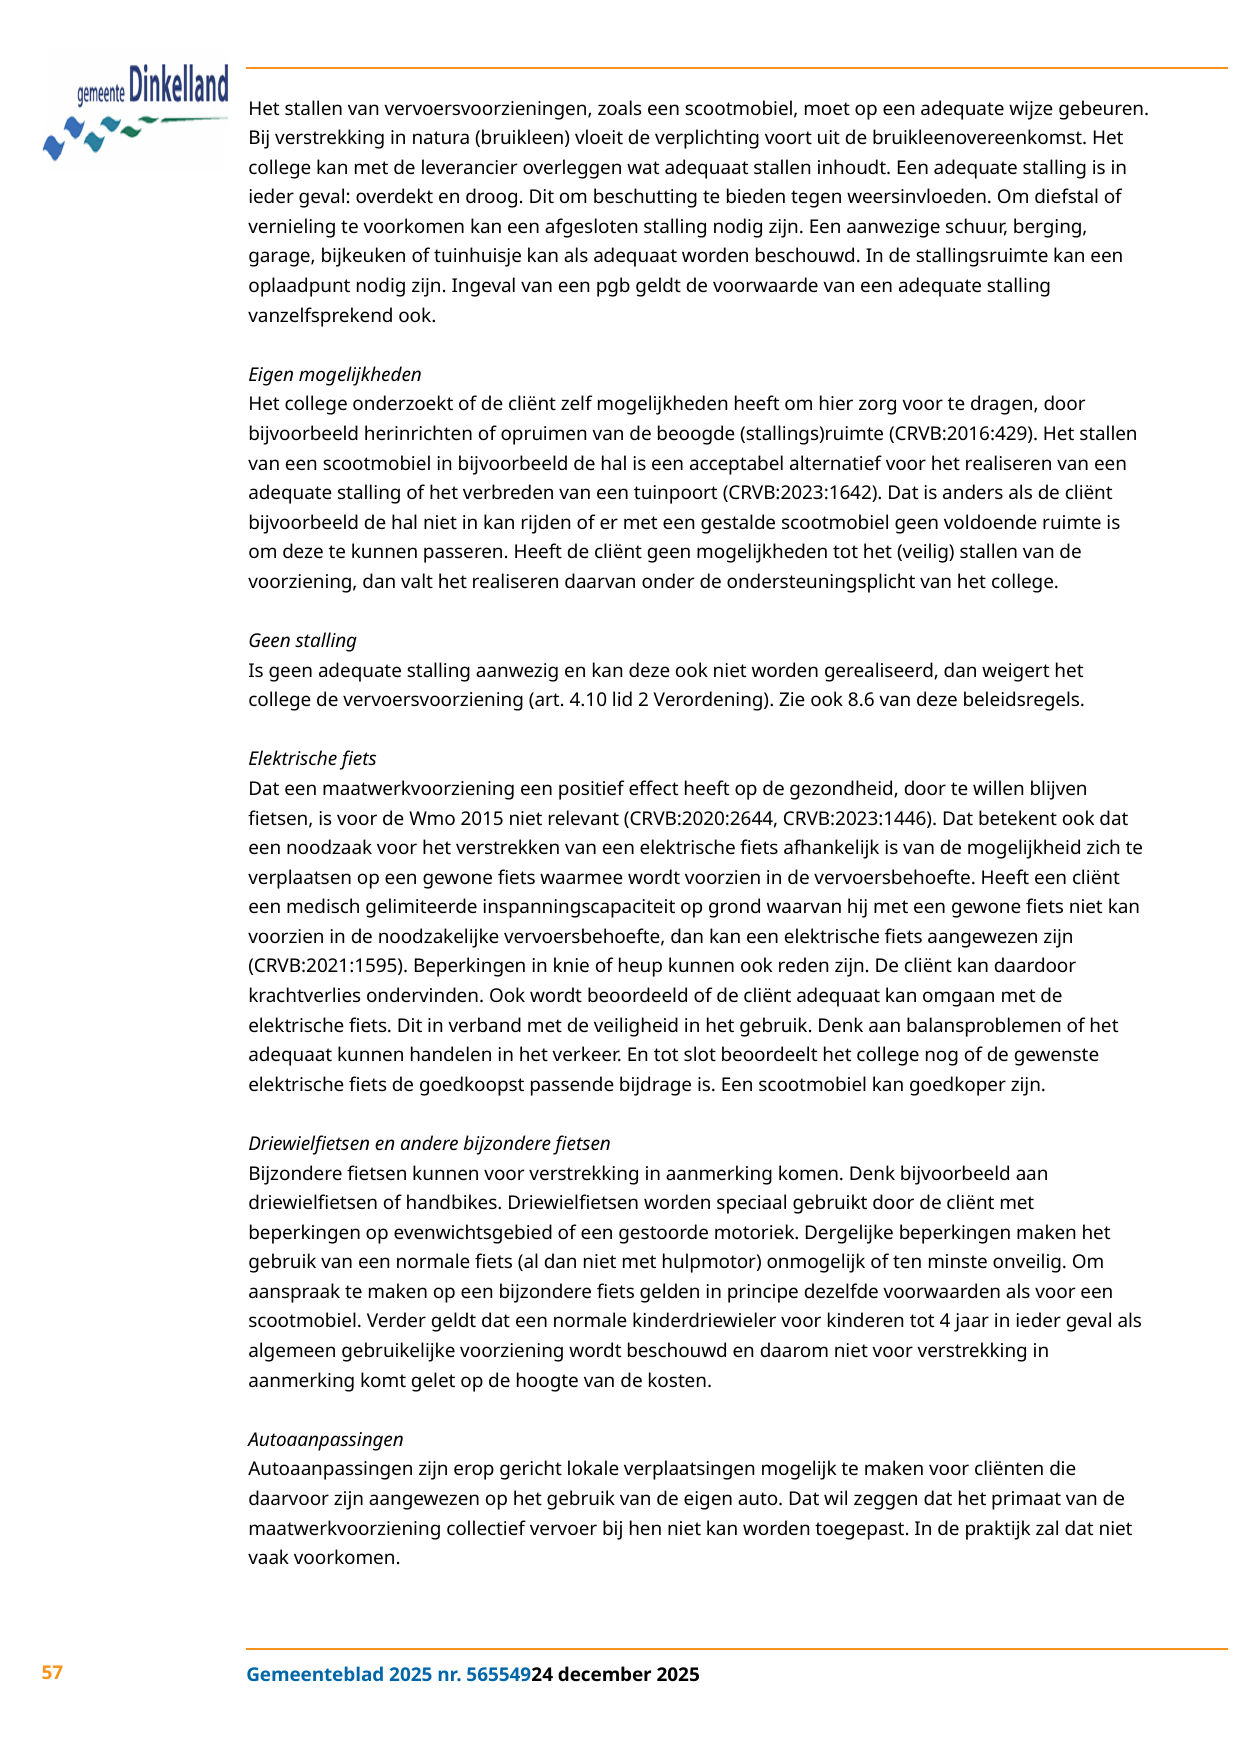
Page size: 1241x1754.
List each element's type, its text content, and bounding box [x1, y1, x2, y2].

text Autoaanpassingen zijn erop gericht lokale verplaatsingen mogelijk te maken voor cliënten die daarvoor zijn aangewezen op het gebruik van de eigen auto. Dat wil zeggen dat het primaat van de maatwerkvoorziening collectief vervoer bij hen niet kan worden toegepast. In de praktijk zal dat niet vaak voorkomen. [248, 1456, 1152, 1570]
text Geen stalling [248, 627, 1152, 653]
text Het college onderzoekt of de cliënt zelf mogelijkheden heeft om hier zorg voor te dragen, door bijvoorbeeld herinrichten of opruimen van de beoogde (stallings)ruimte (CRVB:2016:429). Het stallen van een scootmobiel in bijvoorbeeld de hal is een acceptabel alternatief voor het realiseren van een adequate stalling of het verbreden van een tuinpoort (CRVB:2023:1642). Dat is anders als de cliënt bijvoorbeeld de hal niet in kan rijden of er met een gestalde scootmobiel geen voldoende ruimte is om deze te kunnen passeren. Heeft de cliënt geen mogelijkheden tot het (veilig) stallen van de voorziening, dan valt het realiseren daarvan onder de ondersteuningsplicht van het college. [248, 391, 1152, 594]
text Is geen adequate stalling aanwezig en kan deze ook niet worden gerealiseerd, dan weigert het college de vervoersvoorziening (art. 4.10 lid 2 Verordening). Zie ook 8.6 van deze beleidsregels. [248, 657, 1152, 712]
text Eigen mogelijkheden [248, 361, 1152, 387]
text Bijzondere fietsen kunnen voor verstrekking in aanmerking komen. Denk bijvoorbeeld aan driewielfietsen of handbikes. Driewielfietsen worden speciaal gebruikt door de cliënt met beperkingen op evenwichtsgebied of een gestoorde motoriek. Dergelijke beperkingen maken het gebruik van een normale fiets (al dan niet met hulpmotor) onmogelijk of ten minste onveilig. Om aanspraak te maken op een bijzondere fiets gelden in principe dezelfde voorwaarden als voor een scootmobiel. Verder geldt dat een normale kinderdriewieler voor kinderen tot 4 jaar in ieder geval als algemeen gebruikelijke voorziening wordt beschouwd en daarom niet voor verstrekking in aanmerking komt gelet op de hoogte van de kosten. [248, 1160, 1152, 1393]
text Elektrische fiets [248, 746, 1152, 771]
text Het stallen van vervoersvoorzieningen, zoals een scootmobiel, moet op een adequate wijze gebeuren. Bij verstrekking in natura (bruikleen) vloeit de verplichting voort uit de bruikleenovereenkomst. Het college kan met de leverancier overleggen wat adequaat stallen inhoudt. Een adequate stalling is in ieder geval: overdekt en droog. Dit om beschutting te bieden tegen weersinvloeden. Om diefstal of vernieling te voorkomen kan een afgesloten stalling nodig zijn. Een aanwezige schuur, berging, garage, bijkeuken of tuinhuisje kan als adequaat worden beschouwd. In de stallingsruimte kan een oplaadpunt nodig zijn. Ingeval van een pgb geldt de voorwaarde van een adequate stalling vanzelfsprekend ook. [248, 95, 1152, 328]
text Autoaanpassingen [248, 1426, 1152, 1452]
text Driewielfietsen en andere bijzondere fietsen [248, 1130, 1152, 1156]
text Dat een maatwerkvoorziening een positief effect heeft op de gezondheid, door te willen blijven fietsen, is voor de Wmo 2015 niet relevant (CRVB:2020:2644, CRVB:2023:1446). Dat betekent ook dat een noodzaak voor het verstrekken van een elektrische fiets afhankelijk is van de mogelijkheid zich te verplaatsen op een gewone fiets waarmee wordt voorzien in de vervoersbehoefte. Heeft een cliënt een medisch gelimiteerde inspanningscapaciteit op grond waarvan hij met een gewone fiets niet kan voorzien in de noodzakelijke vervoersbehoefte, dan kan een elektrische fiets aangewezen zijn (CRVB:2021:1595). Beperkingen in knie of heup kunnen ook reden zijn. De cliënt kan daardoor krachtverlies ondervinden. Ook wordt beoordeeld of de cliënt adequaat kan omgaan met de elektrische fiets. Dit in verband met de veiligheid in het gebruik. Denk aan balansproblemen of het adequaat kunnen handelen in het verkeer. En tot slot beoordeelt het college nog of de gewenste elektrische fiets de goedkoopst passende bijdrage is. Een scootmobiel kan goedkoper zijn. [248, 775, 1152, 1097]
picture [41, 47, 231, 172]
